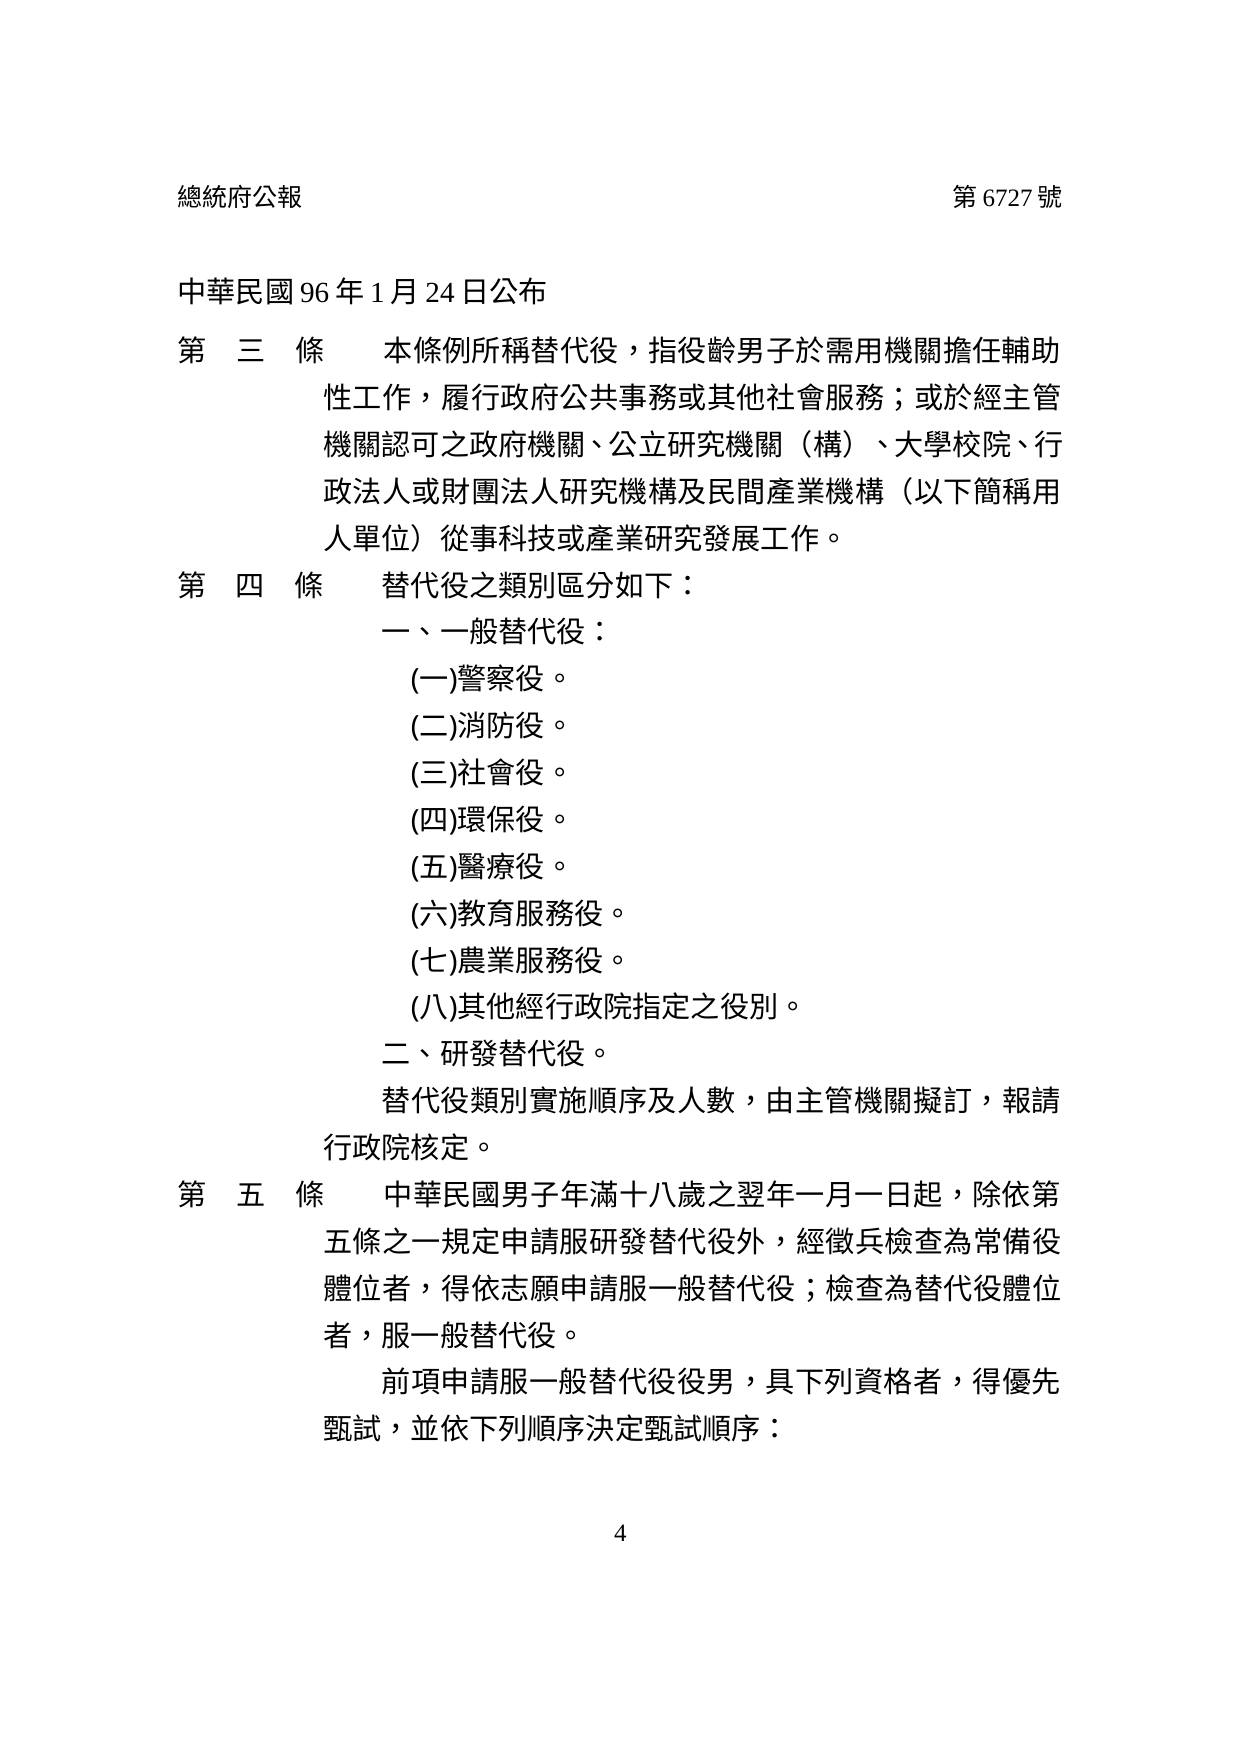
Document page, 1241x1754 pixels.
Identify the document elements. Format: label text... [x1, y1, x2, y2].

text (八)其他經行政院指定之役別。 [352, 980, 1063, 1027]
text 第 四 條 替代役之類別區分如下： [177, 558, 1063, 605]
text 二、研發替代役。 [381, 1027, 1063, 1074]
text (七)農業服務役。 [352, 933, 1063, 980]
text 第 五 條 中華民國男子年滿十八歲之翌年一月一日起，除依第五條之一規定申請服研發替代役外，經徵兵檢查為常備役體位者，得依志願申請服一般替代役；檢查為替代役體位者，服一般替代役。 [177, 1168, 1063, 1355]
text (二)消防役。 [352, 699, 1063, 746]
text (五)醫療役。 [352, 840, 1063, 887]
text 一、一般替代役： [381, 605, 1063, 652]
text (三)社會役。 [352, 746, 1063, 793]
text (六)教育服務役。 [352, 887, 1063, 933]
text 前項申請服一般替代役役男，具下列資格者，得優先甄試，並依下列順序決定甄試順序： [323, 1355, 1063, 1449]
text 第 三 條 本條例所稱替代役，指役齡男子於需用機關擔任輔助性工作，履行政府公共事務或其他社會服務；或於經主管機關認可之政府機關、公立研究機關（構）、大學校院、行政法人或財團法人研究機構及民間產業機構（以下簡稱用人單位）從事科技或產業研究發展工作。 [177, 324, 1063, 558]
text (一)警察役。 [352, 652, 1063, 699]
text (四)環保役。 [352, 793, 1063, 840]
text 中華民國96年1月24日公布 [177, 266, 1063, 312]
text 替代役類別實施順序及人數，由主管機關擬訂，報請行政院核定。 [323, 1074, 1063, 1168]
